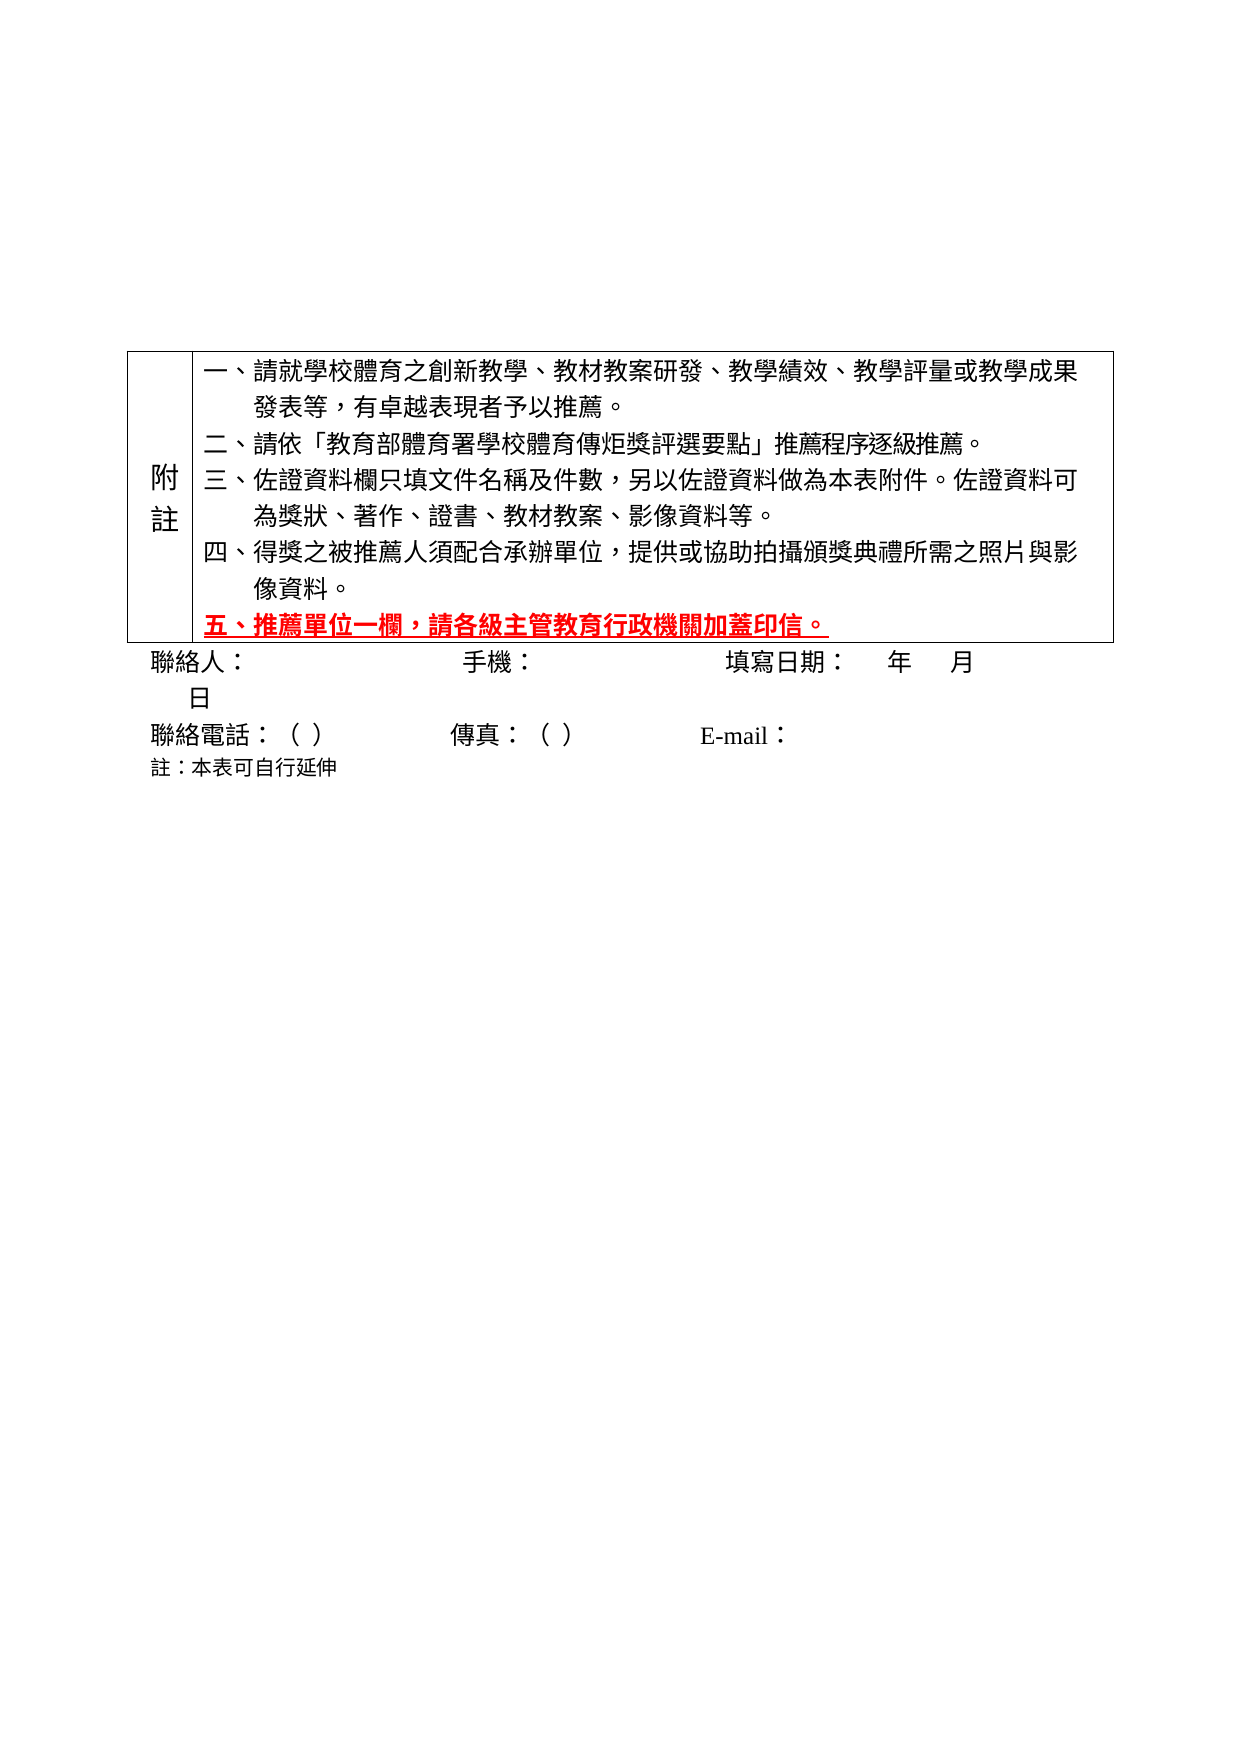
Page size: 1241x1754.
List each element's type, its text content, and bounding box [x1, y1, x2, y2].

text 聯絡電話：（ ） 傳真：（ ） E-mail： [150, 715, 1053, 751]
table_cell 附註 [128, 352, 192, 642]
text 註：本表可自行延伸 [150, 751, 1053, 782]
table_cell 一、請就學校體育之創新教學、教材教案研發、教學績效、教學評量或教學成果發表等，有卓越表現者予以推薦。 二、請依「教育部體育署學校體育傳炬獎評選要點」推薦程序逐級推薦。 三、佐證資料欄只填文件名稱及件數，另以佐證資料做為本表附件。佐證資料可為獎狀、著作、證書、教材教案、影像資料等。 四、得獎之被推薦人須配合承辦單位，提供或協助拍攝頒獎典禮所需之照片與影像資料。 五、推薦單位一欄，請各級主管教育行政機關加蓋印信。 [193, 352, 1113, 642]
text 聯絡人： 手機： 填寫日期： 年 月 日 [150, 643, 1003, 715]
